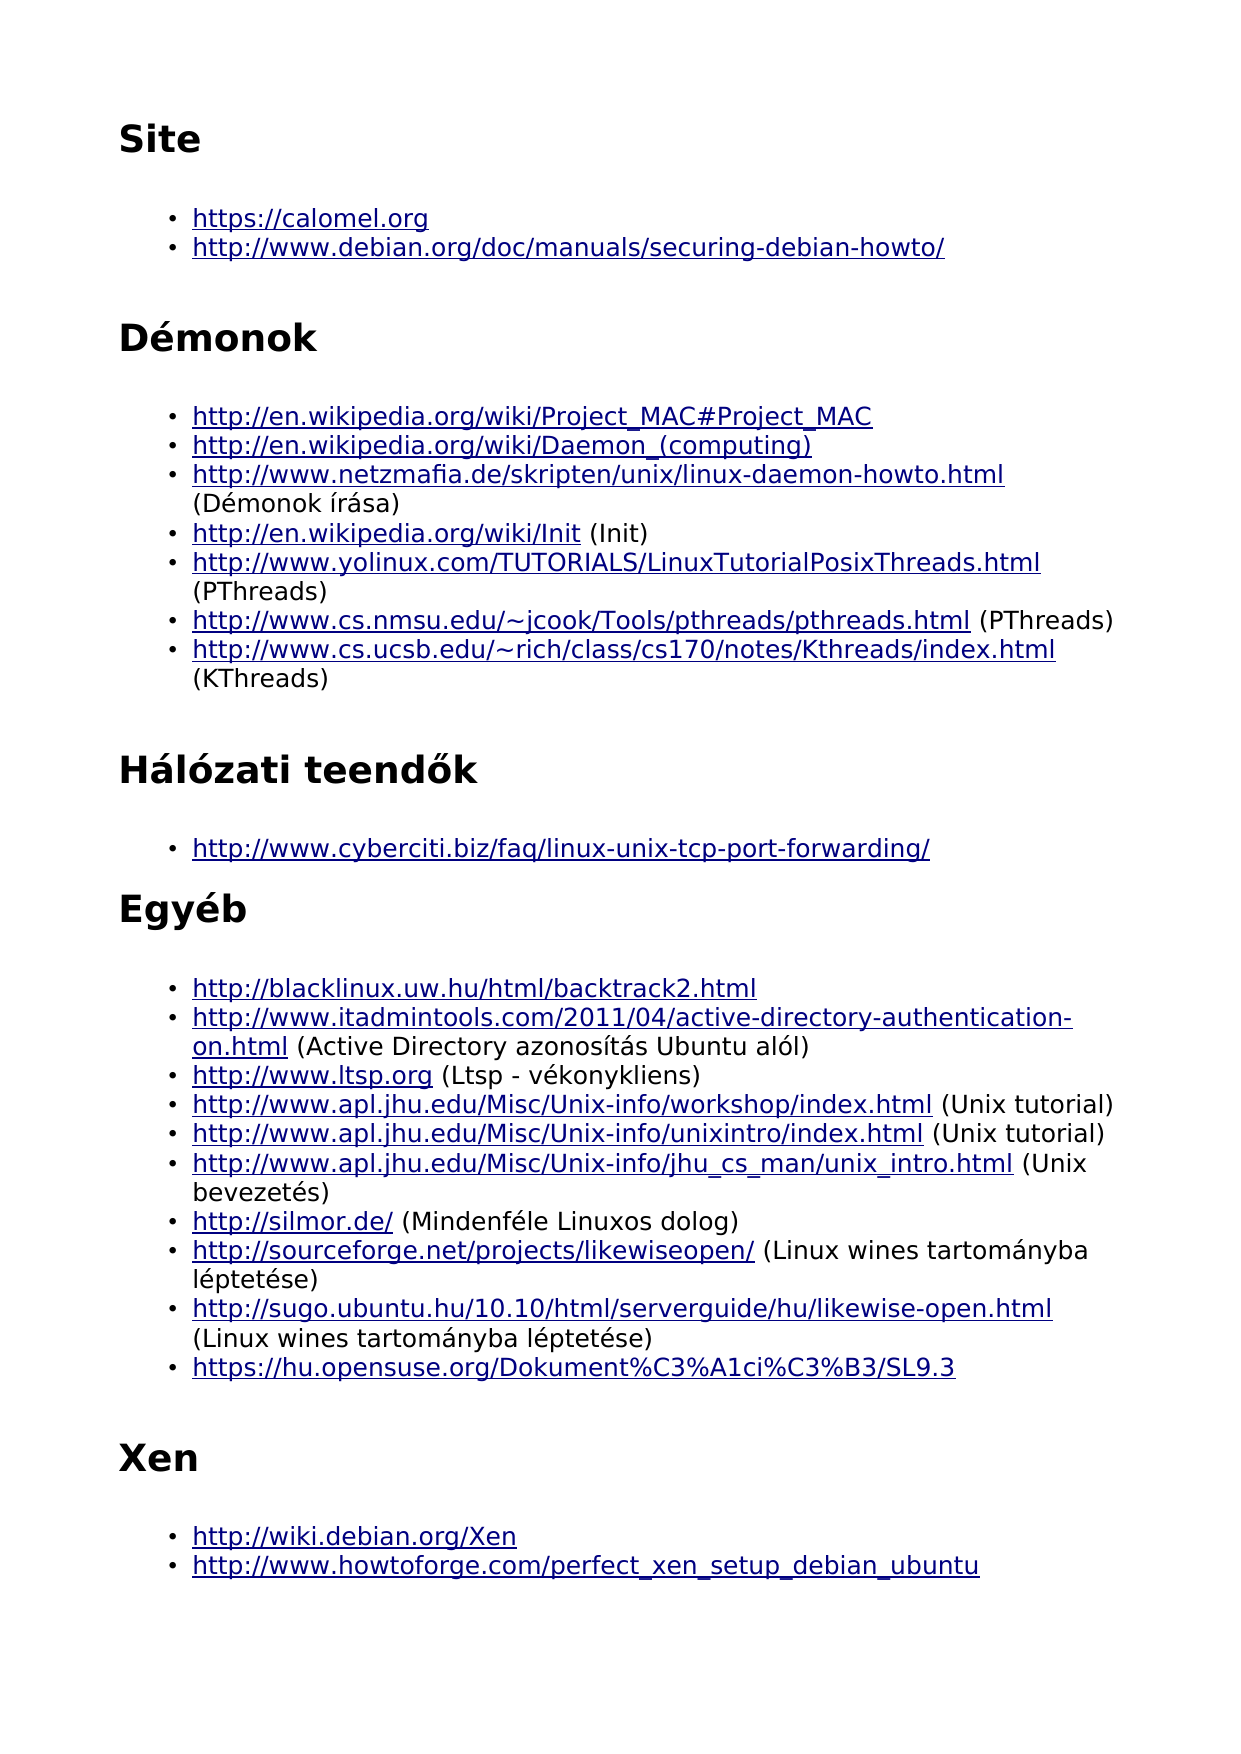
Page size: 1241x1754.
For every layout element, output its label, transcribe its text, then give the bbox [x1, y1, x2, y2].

list http://www.howtoforge.com/perfect_xen_setup_debian_ubuntu [177, 1551, 1122, 1581]
list http://en.wikipedia.org/wiki/Daemon_(computing) [177, 431, 1122, 461]
list https://hu.opensuse.org/Dokument%C3%A1ci%C3%B3/SL9.3 [177, 1353, 1122, 1382]
list http://www.cs.nmsu.edu/~jcook/Tools/pthreads/pthreads.html (PThreads) [177, 606, 1122, 636]
list http://sourceforge.net/projects/likewiseopen/ (Linux wines tartományba léptetése) [177, 1236, 1122, 1294]
subtitle Démonok [118, 317, 1122, 360]
list http://en.wikipedia.org/wiki/Project_MAC#Project_MAC [177, 402, 1122, 431]
list http://www.netzmafia.de/skripten/unix/linux-daemon-howto.html (Démonok írása) [177, 461, 1122, 519]
list https://calomel.org [177, 204, 1122, 233]
list http://en.wikipedia.org/wiki/Init (Init) [177, 519, 1122, 548]
list http://www.apl.jhu.edu/Misc/Unix-info/jhu_cs_man/unix_intro.html (Unix bevezetés) [177, 1149, 1122, 1207]
list http://www.itadmintools.com/2011/04/active-directory-authentication-on.html (Active Directory azonosítás Ubuntu alól) [177, 1003, 1122, 1061]
list http://www.yolinux.com/TUTORIALS/LinuxTutorialPosixThreads.html (PThreads) [177, 548, 1122, 606]
list http://wiki.debian.org/Xen [177, 1522, 1122, 1551]
subtitle Xen [118, 1437, 1122, 1480]
list http://www.cyberciti.biz/faq/linux-unix-tcp-port-forwarding/ [177, 834, 1122, 863]
list http://www.ltsp.org (Ltsp - vékonykliens) [177, 1061, 1122, 1090]
list http://www.debian.org/doc/manuals/securing-debian-howto/ [177, 233, 1122, 262]
list http://www.cs.ucsb.edu/~rich/class/cs170/notes/Kthreads/index.html (KThreads) [177, 636, 1122, 694]
list http://blacklinux.uw.hu/html/backtrack2.html [177, 974, 1122, 1003]
list http://sugo.ubuntu.hu/10.10/html/serverguide/hu/likewise-open.html (Linux wines tartományba léptetése) [177, 1294, 1122, 1353]
subtitle Site [118, 118, 1122, 162]
list http://silmor.de/ (Mindenféle Linuxos dolog) [177, 1207, 1122, 1236]
list http://www.apl.jhu.edu/Misc/Unix-info/unixintro/index.html (Unix tutorial) [177, 1119, 1122, 1149]
subtitle Egyéb [118, 888, 1122, 932]
list http://www.apl.jhu.edu/Misc/Unix-info/workshop/index.html (Unix tutorial) [177, 1090, 1122, 1119]
subtitle Hálózati teendők [118, 748, 1122, 792]
